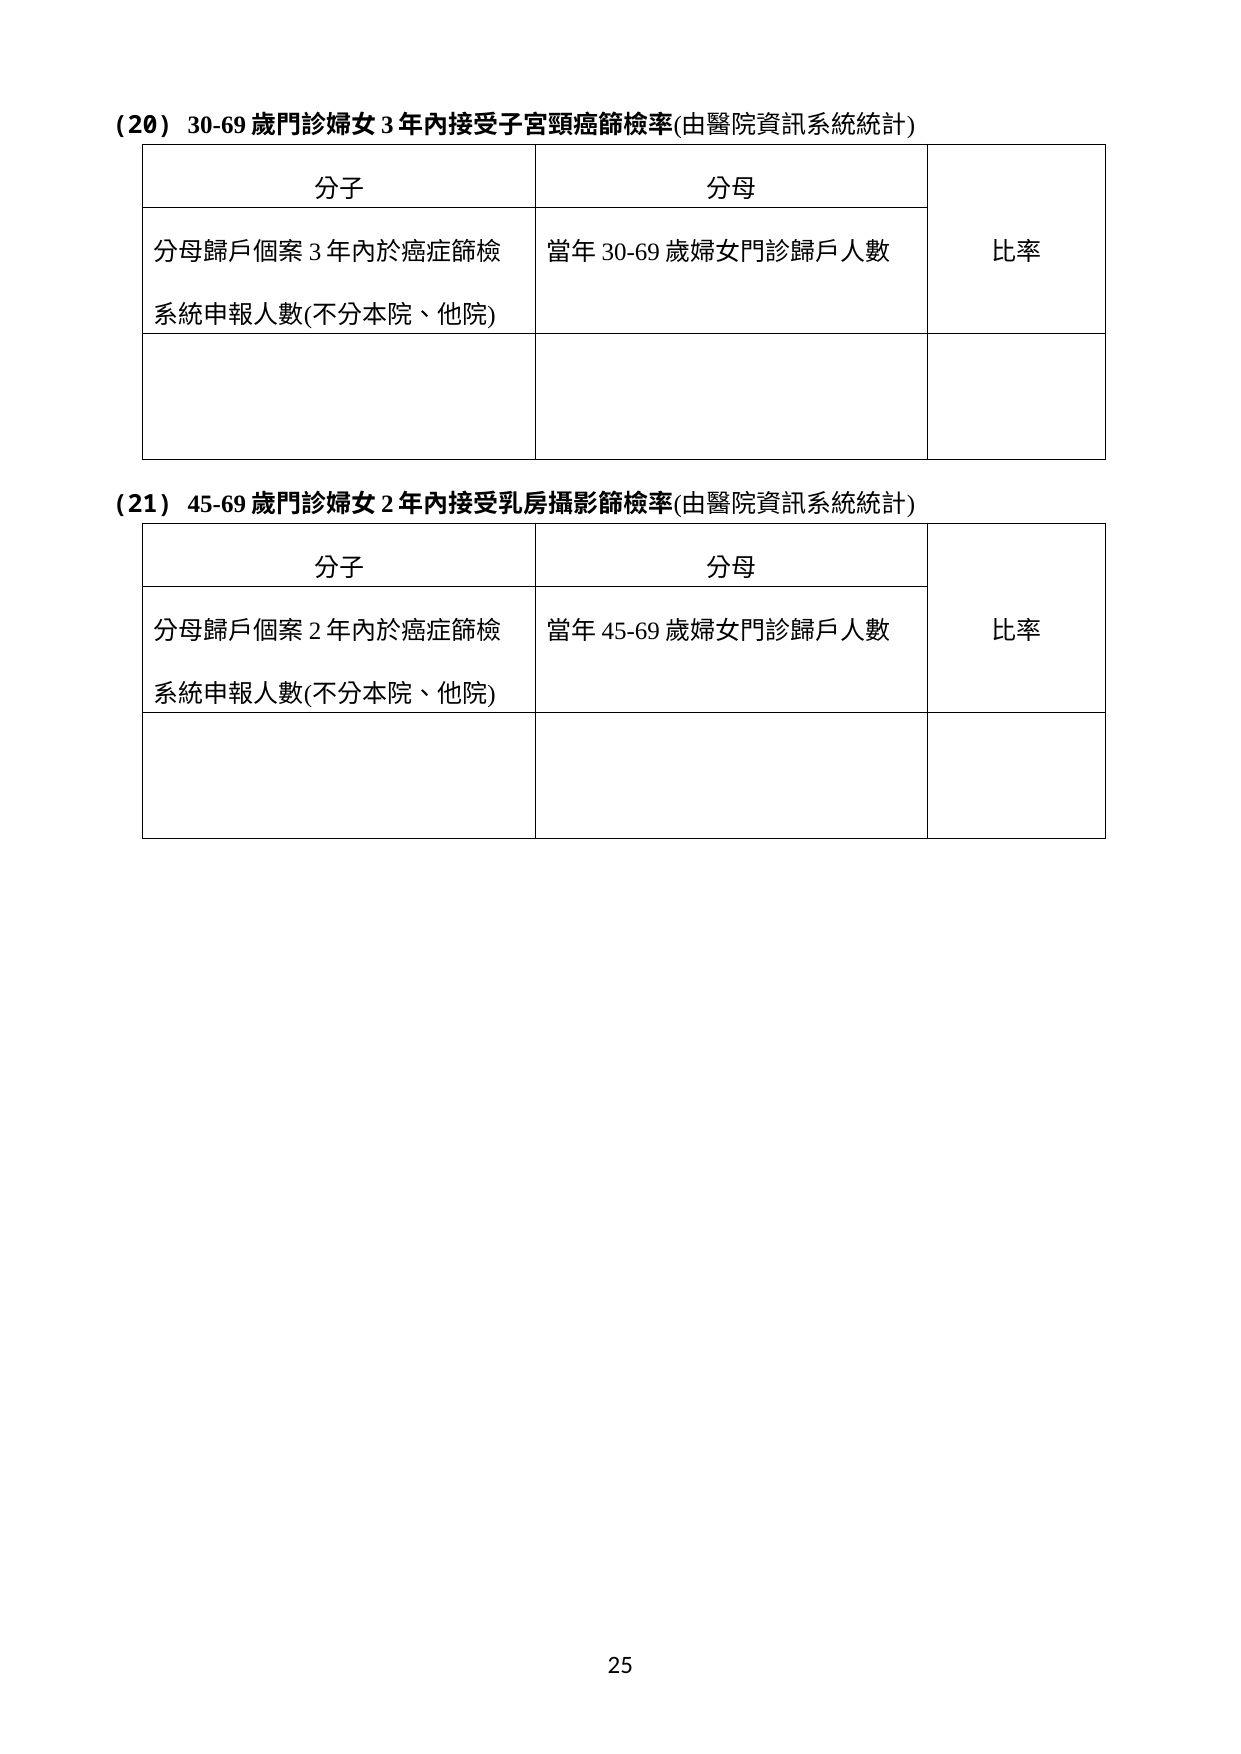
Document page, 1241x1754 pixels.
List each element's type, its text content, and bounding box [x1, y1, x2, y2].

table_header 分子 [143, 145, 535, 207]
table_cell [143, 713, 535, 838]
table_header 分母 [536, 524, 927, 586]
table_cell [928, 713, 1105, 838]
table_header 比率 [928, 524, 1105, 712]
list 45-69歲門診婦女2年內接受乳房攝影篩檢率(由醫院資訊系統統計) [112, 460, 1165, 523]
table_cell [536, 334, 927, 459]
table_cell 當年30-69歲婦女門診歸戶人數 [536, 208, 927, 333]
table_cell [143, 334, 535, 459]
table_cell 分母歸戶個案2年內於癌症篩檢系統申報人數(不分本院、他院) [143, 587, 535, 712]
list 30-69歲門診婦女3年內接受子宮頸癌篩檢率(由醫院資訊系統統計) [112, 81, 1165, 143]
table_cell [928, 334, 1105, 459]
table_header 分母 [536, 145, 927, 207]
table_cell [536, 713, 927, 838]
table_header 比率 [928, 145, 1105, 333]
table_cell 分母歸戶個案3年內於癌症篩檢系統申報人數(不分本院、他院) [143, 208, 535, 333]
table_cell 當年45-69歲婦女門診歸戶人數 [536, 587, 927, 712]
table_header 分子 [143, 524, 535, 586]
